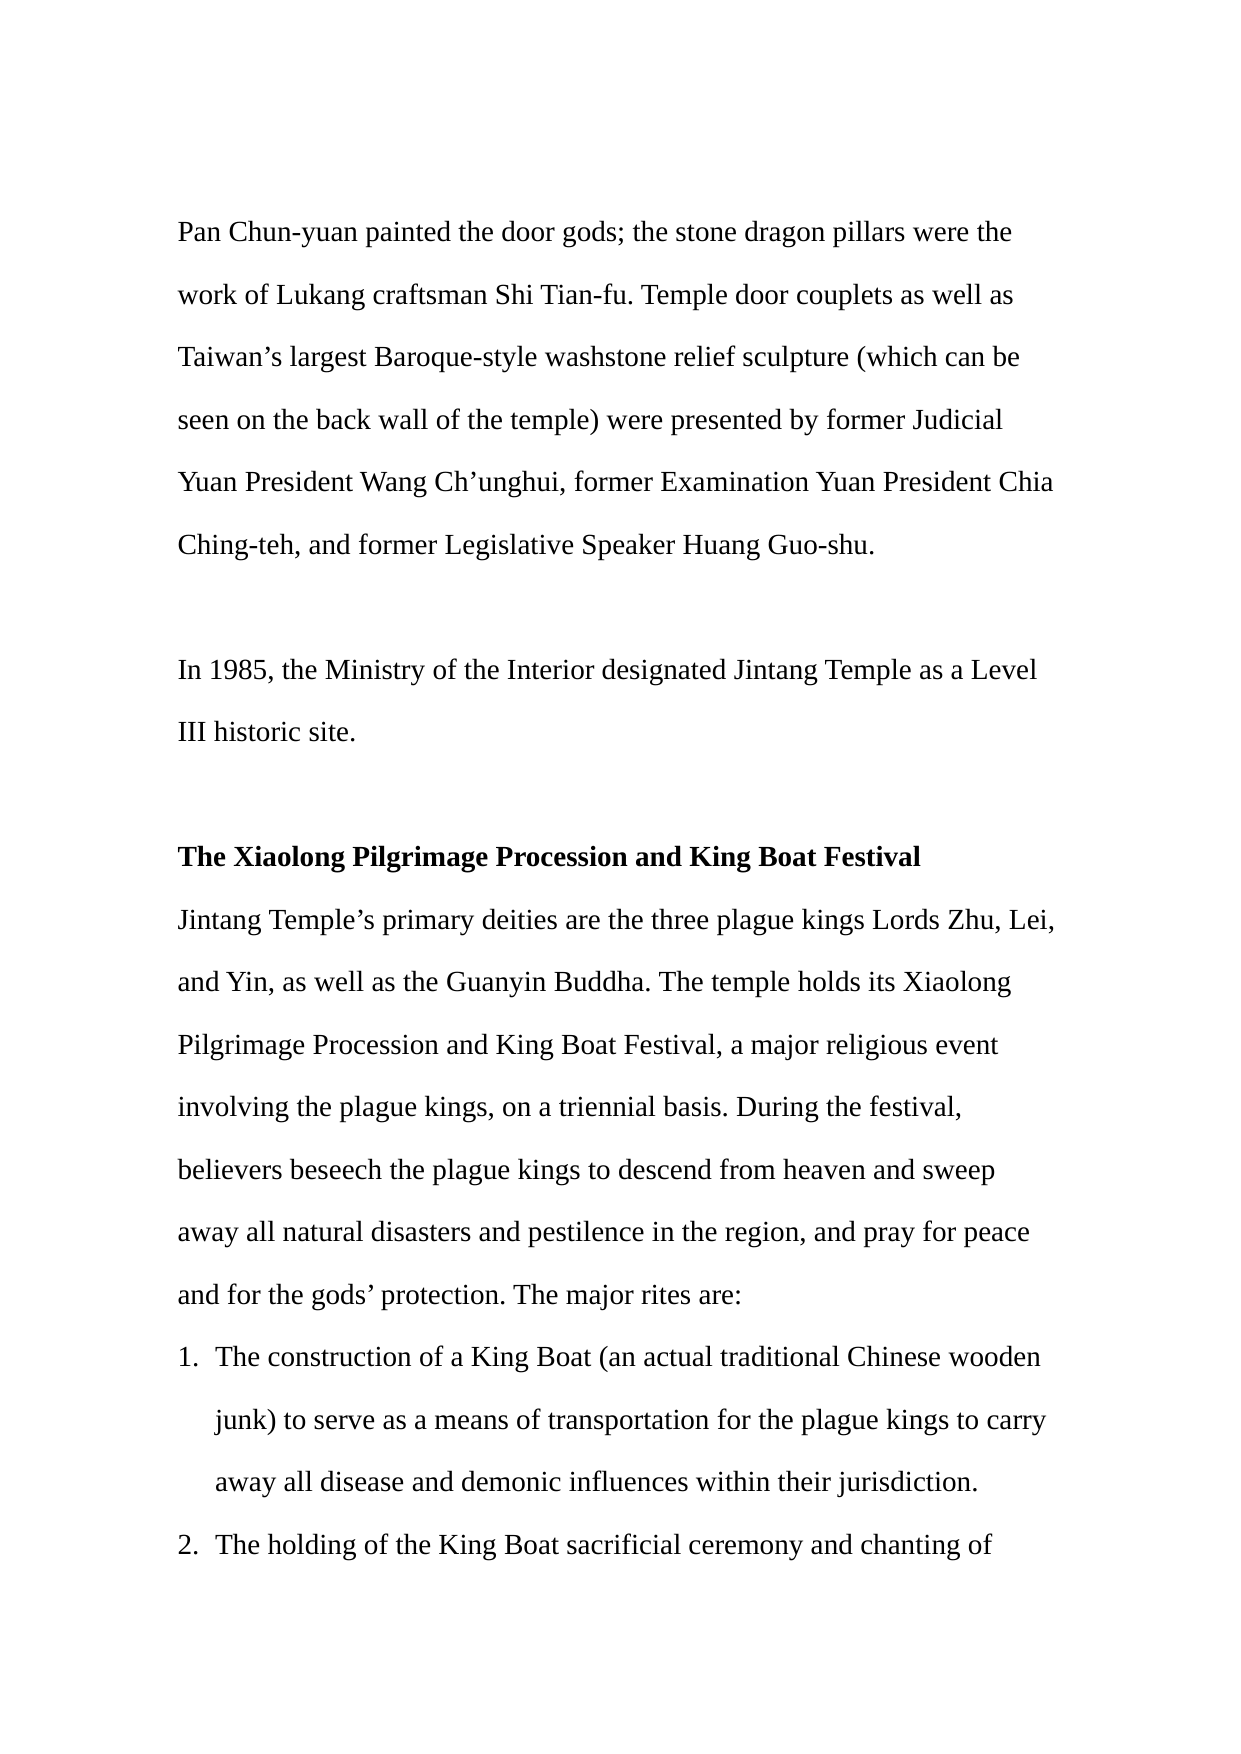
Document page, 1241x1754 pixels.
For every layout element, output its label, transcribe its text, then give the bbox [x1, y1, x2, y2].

text Jintang Temple’s primary deities are the three plague kings Lords Zhu, Lei, and Yin, as well as the Guanyin Buddha. The temple holds its Xiaolong Pilgrimage Procession and King Boat Festival, a major religious event involving the plague kings, on a triennial basis. During the festival, believers beseech the plague kings to descend from heaven and sweep away all natural disasters and pestilence in the region, and pray for peace and for the gods’ protection. The major rites are: [177, 877, 1063, 1314]
text The Xiaolong Pilgrimage Procession and King Boat Festival [177, 814, 1063, 877]
text Pan Chun-yuan painted the door gods; the stone dragon pillars were the work of Lukang craftsman Shi Tian-fu. Temple door couplets as well as Taiwan’s largest Baroque-style washstone relief sculpture (which can be seen on the back wall of the temple) were presented by former Judicial Yuan President Wang Ch’unghui, former Examination Yuan President Chia Ching-teh, and former Legislative Speaker Huang Guo-shu. [177, 189, 1063, 564]
text In 1985, the Ministry of the Interior designated Jintang Temple as a Level III historic site. [177, 627, 1063, 752]
list The construction of a King Boat (an actual traditional Chinese wooden junk) to serve as a means of transportation for the plague kings to carry away all disease and demonic influences within their jurisdiction. [177, 1314, 1063, 1502]
list The holding of the King Boat sacrificial ceremony and chanting of [177, 1502, 1063, 1564]
